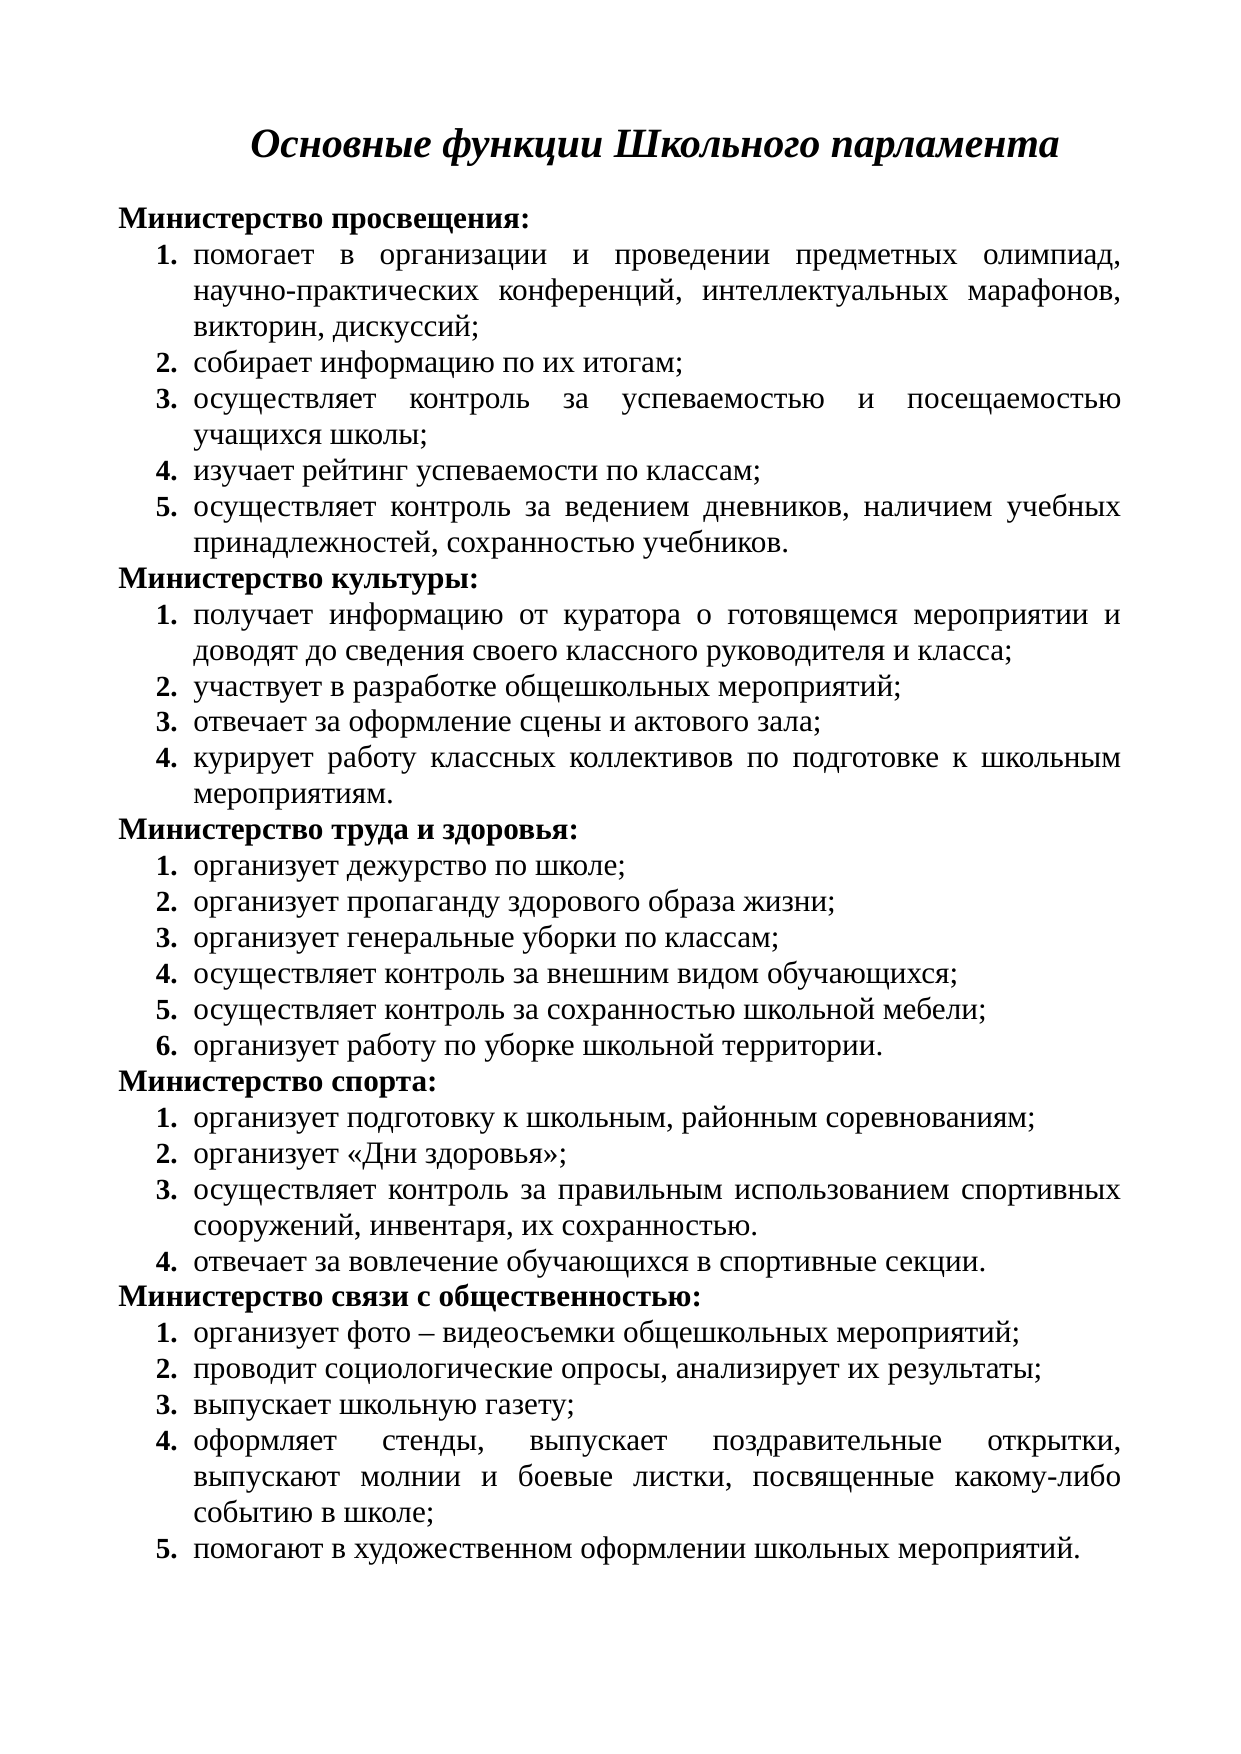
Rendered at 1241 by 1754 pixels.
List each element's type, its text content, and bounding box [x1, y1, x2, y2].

list участвует в разработке общешкольных мероприятий; [156, 667, 1122, 703]
list организует «Дни здоровья»; [156, 1134, 1122, 1170]
list осуществляет контроль за успеваемостью и посещаемостью учащихся школы; [156, 379, 1122, 451]
list организует генеральные уборки по классам; [156, 918, 1122, 954]
list помогает в организации и проведении предметных олимпиад, научно-практических конференций, интеллектуальных марафонов, викторин, дискуссий; [156, 236, 1122, 343]
list оформляет стенды, выпускает поздравительные открытки, выпускают молнии и боевые листки, посвященные какому-либо событию в школе; [156, 1421, 1122, 1529]
list выпускает школьную газету; [156, 1386, 1122, 1421]
list собирает информацию по их итогам; [156, 343, 1122, 379]
list осуществляет контроль за сохранностью школьной мебели; [156, 990, 1122, 1026]
list осуществляет контроль за правильным использованием спортивных сооружений, инвентаря, их сохранностью. [156, 1170, 1122, 1242]
text Министерство просвещения: [118, 199, 1122, 236]
list организует подготовку к школьным, районным соревнованиям; [156, 1098, 1122, 1134]
list отвечает за вовлечение обучающихся в спортивные секции. [156, 1242, 1122, 1278]
list отвечает за оформление сцены и актового зала; [156, 703, 1122, 739]
list организует работу по уборке школьной территории. [156, 1026, 1122, 1062]
list организует дежурство по школе; [156, 846, 1122, 882]
list осуществляет контроль за внешним видом обучающихся; [156, 954, 1122, 990]
list помогают в художественном оформлении школьных мероприятий. [156, 1529, 1122, 1565]
text Министерство культуры: [118, 559, 1122, 595]
text Министерство связи с общественностью: [118, 1278, 1122, 1314]
list курирует работу классных коллективов по подготовке к школьным мероприятиям. [156, 739, 1122, 811]
list получает информацию от куратора о готовящемся мероприятии и доводят до сведения своего классного руководителя и класса; [156, 595, 1122, 667]
list организует фото – видеосъемки общешкольных мероприятий; [156, 1314, 1122, 1349]
text Министерство труда и здоровья: [118, 811, 1122, 846]
text Основные функции Школьного парламента [118, 118, 1122, 166]
list проводит социологические опросы, анализирует их результаты; [156, 1349, 1122, 1386]
list осуществляет контроль за ведением дневников, наличием учебных принадлежностей, сохранностью учебников. [156, 487, 1122, 559]
text Министерство спорта: [118, 1062, 1122, 1098]
list организует пропаганду здорового образа жизни; [156, 882, 1122, 918]
list изучает рейтинг успеваемости по классам; [156, 451, 1122, 487]
